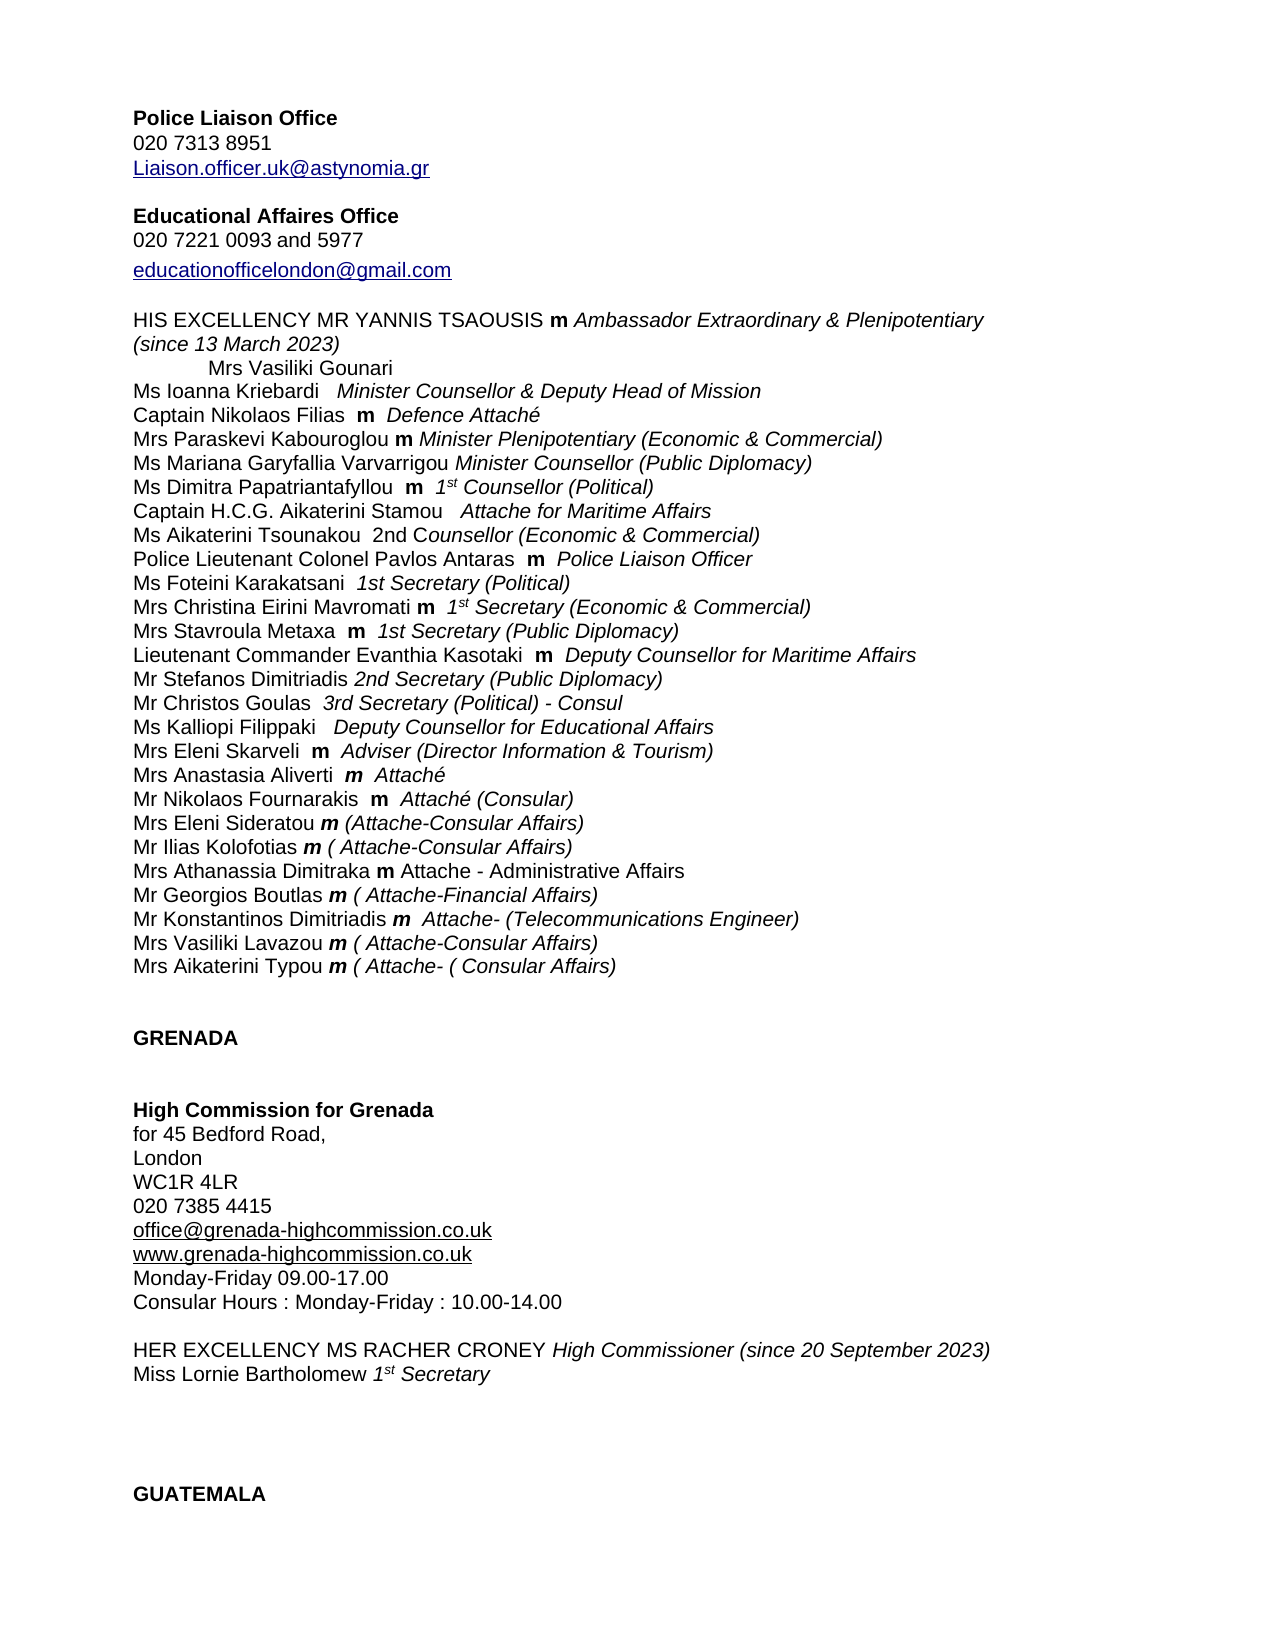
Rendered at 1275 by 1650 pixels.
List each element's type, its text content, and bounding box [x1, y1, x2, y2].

text Ms Foteini Karakatsani 1st Secretary (Political) [133, 571, 1181, 595]
text educationofficelondon@gmail.com [133, 253, 1181, 283]
text Mrs Vasiliki Lavazou m ( Attache-Consular Affairs) [133, 930, 1181, 954]
text Mrs Aikaterini Typou m ( Attache- ( Consular Affairs) [133, 954, 1181, 978]
text Monday-Friday 09.00-17.00 [133, 1266, 1181, 1290]
text Consular Hours : Monday-Friday : 10.00-14.00 [133, 1290, 1181, 1314]
text (since 13 March 2023) [133, 331, 1181, 355]
text Captain Nikolaos Filias m Defence Attaché [133, 403, 1181, 427]
text Miss Lornie Bartholomew 1st Secretary [133, 1362, 1181, 1386]
text GRENADA [133, 1026, 1181, 1050]
text Mr Nikolaos Fournarakis m Attaché (Consular) [133, 787, 1181, 811]
text WC1R 4LR [133, 1170, 1181, 1194]
text Mr Stefanos Dimitriadis 2nd Secretary (Public Diplomacy) [133, 667, 1181, 691]
text Educational Affaires Office [133, 204, 1181, 228]
text Police Lieutenant Colonel Pavlos Antaras m Police Liaison Officer [133, 547, 1181, 571]
text Ms Ioanna Kriebardi Minister Counsellor & Deputy Head of Mission [133, 379, 1181, 403]
text Mrs Vasiliki Gounari [133, 355, 1181, 379]
text Liaison.officer.uk@astynomia.gr [133, 156, 1181, 180]
text Ms Kalliopi Filippaki Deputy Counsellor for Educational Affairs [133, 715, 1181, 739]
text Mrs Christina Eirini Mavromati m 1st Secretary (Economic & Commercial) [133, 595, 1181, 619]
text Lieutenant Commander Evanthia Kasotaki m Deputy Counsellor for Maritime Affairs [133, 643, 1181, 667]
text Mrs Athanassia Dimitraka m Attache - Administrative Affairs [133, 858, 1181, 882]
text Mrs Stavroula Metaxa m 1st Secretary (Public Diplomacy) [133, 619, 1181, 643]
text High Commission for Grenada [133, 1098, 1181, 1122]
text HIS EXCELLENCY MR YANNIS TSAOUSIS m Ambassador Extraordinary & Plenipotentiary [133, 307, 1181, 331]
text Mr Konstantinos Dimitriadis m Attache- (Telecommunications Engineer) [133, 906, 1181, 930]
text Ms Mariana Garyfallia Varvarrigou Minister Counsellor (Public Diplomacy) [133, 451, 1181, 475]
text www.grenada-highcommission.co.uk [133, 1242, 1181, 1266]
text Ms Aikaterini Tsounakou 2nd Counsellor (Economic & Commercial) [133, 523, 1181, 547]
text Mr Georgios Boutlas m ( Attache-Financial Affairs) [133, 882, 1181, 906]
text London [133, 1146, 1181, 1170]
text 020 7313 8951 [133, 130, 1181, 156]
text for 45 Bedford Road, [133, 1122, 1181, 1146]
text Police Liaison Office [133, 105, 1181, 130]
text Ms Dimitra Papatriantafyllou m 1st Counsellor (Political) [133, 475, 1181, 499]
text 020 7221 0093 and 5977 [133, 228, 1181, 253]
text HER EXCELLENCY MS RACHER CRONEY High Commissioner (since 20 September 2023) [133, 1338, 1181, 1362]
text office@grenada-highcommission.co.uk [133, 1218, 1181, 1242]
text Captain H.C.G. Aikaterini Stamou Attache for Maritime Affairs [133, 499, 1181, 523]
text Mrs Anastasia Aliverti m Attaché [133, 763, 1181, 787]
text GUATEMALA [133, 1481, 1181, 1505]
text Mrs Paraskevi Kabouroglou m Minister Plenipotentiary (Economic & Commercial) [133, 427, 1181, 451]
text 020 7385 4415 [133, 1194, 1181, 1218]
text Mrs Eleni Sideratou m (Attache-Consular Affairs) [133, 811, 1181, 834]
text Mr Christos Goulas 3rd Secretary (Political) - Consul [133, 691, 1181, 715]
text Mrs Eleni Skarveli m Adviser (Director Information & Tourism) [133, 739, 1181, 763]
text Mr Ilias Kolofotias m ( Attache-Consular Affairs) [133, 834, 1181, 858]
